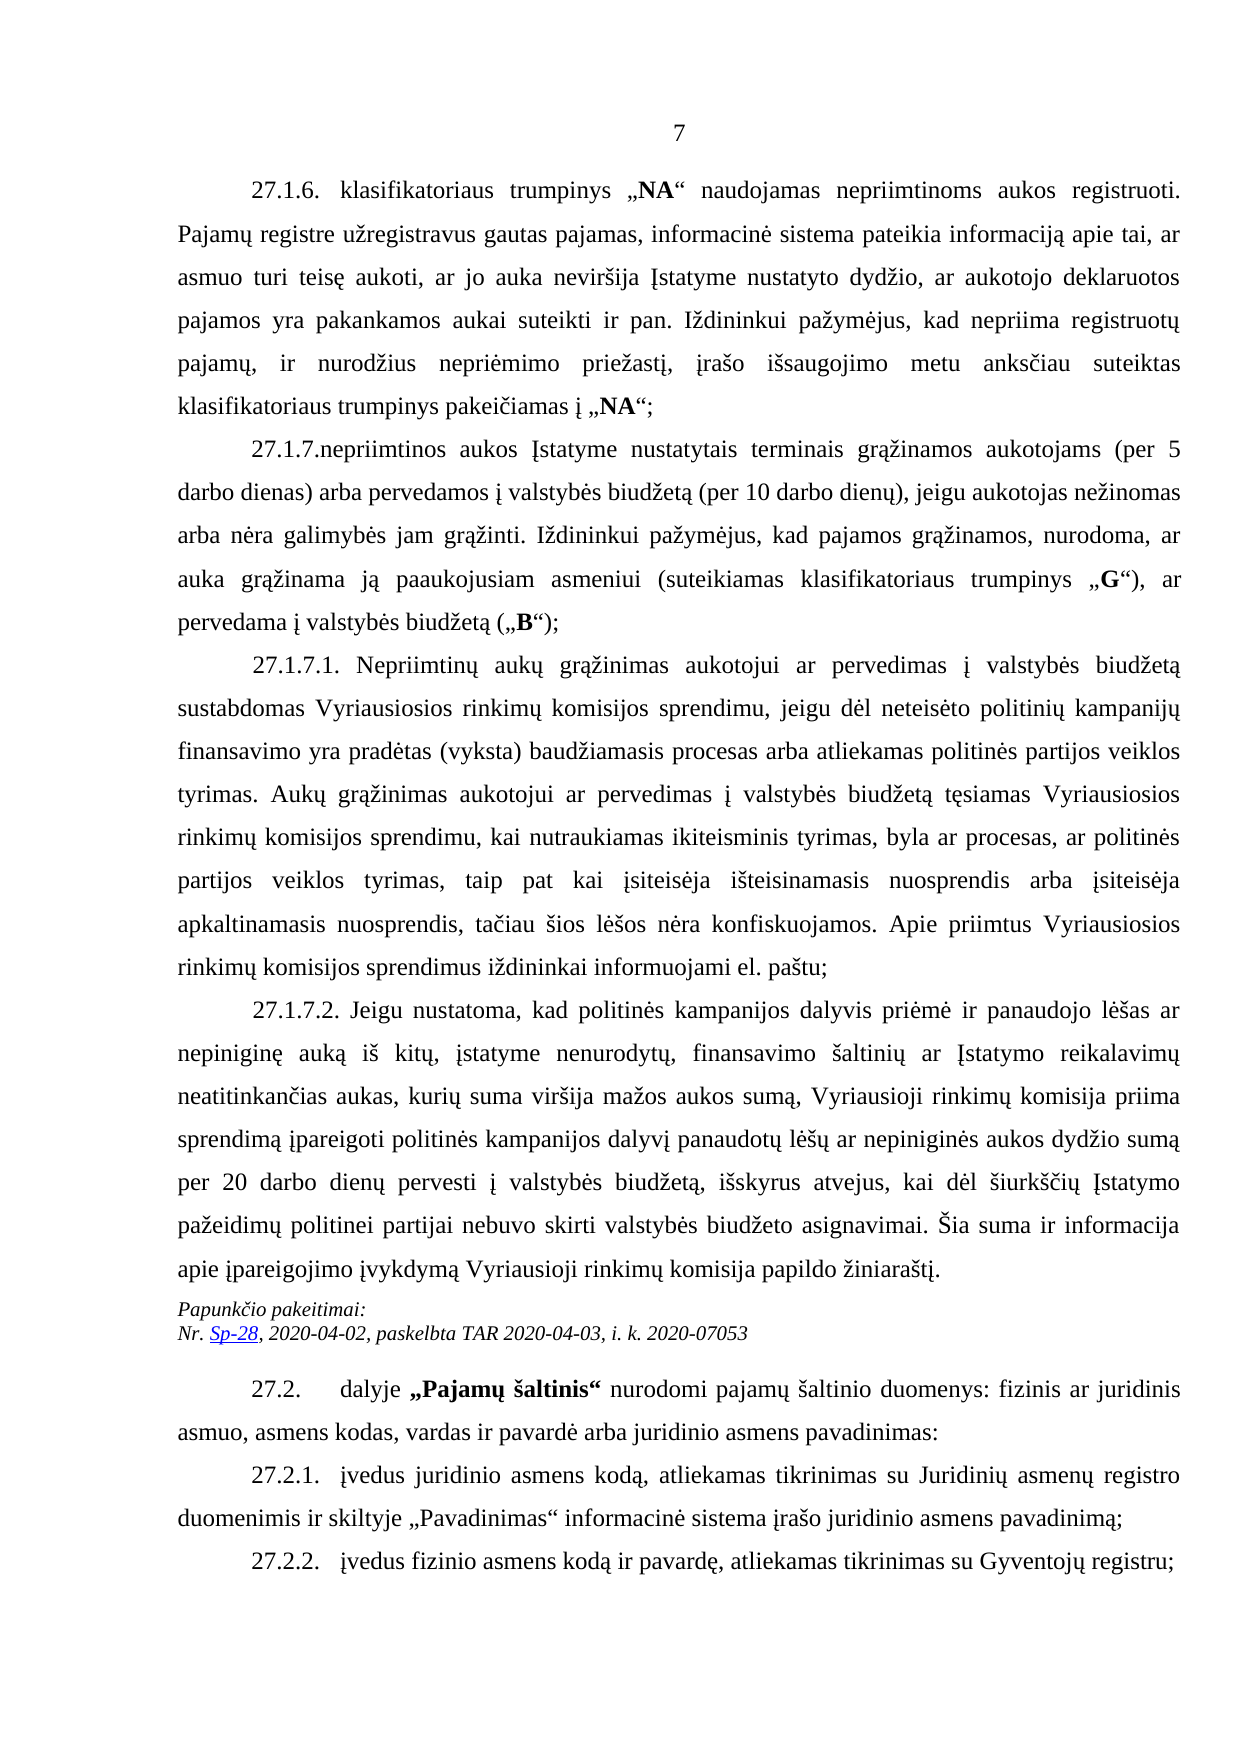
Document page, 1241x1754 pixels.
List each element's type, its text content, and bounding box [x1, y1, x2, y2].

text 27.1.7.1. Nepriimtinų aukų grąžinimas aukotojui ar pervedimas į valstybės biudžetą sustabdomas Vyriausiosios rinkimų komisijos sprendimu, jeigu dėl neteisėto politinių kampanijų finansavimo yra pradėtas (vyksta) baudžiamasis procesas arba atliekamas politinės partijos veiklos tyrimas. Aukų grąžinimas aukotojui ar pervedimas į valstybės biudžetą tęsiamas Vyriausiosios rinkimų komisijos sprendimu, kai nutraukiamas ikiteisminis tyrimas, byla ar procesas, ar politinės partijos veiklos tyrimas, taip pat kai įsiteisėja išteisinamasis nuosprendis arba įsiteisėja apkaltinamasis nuosprendis, tačiau šios lėšos nėra konfiskuojamos. Apie priimtus Vyriausiosios rinkimų komisijos sprendimus iždininkai informuojami el. paštu; [177, 650, 1181, 981]
text 27.2.2. įvedus fizinio asmens kodą ir pavardę, atliekamas tikrinimas su Gyventojų registru; [177, 1546, 1181, 1575]
text 27.2. dalyje „Pajamų šaltinis“ nurodomi pajamų šaltinio duomenys: fizinis ar juridinis asmuo, asmens kodas, vardas ir pavardė arba juridinio asmens pavadinimas: [177, 1374, 1181, 1446]
text 27.1.7.2. Jeigu nustatoma, kad politinės kampanijos dalyvis priėmė ir panaudojo lėšas ar nepiniginę auką iš kitų, įstatyme nenurodytų, finansavimo šaltinių ar Įstatymo reikalavimų neatitinkančias aukas, kurių suma viršija mažos aukos sumą, Vyriausioji rinkimų komisija priima sprendimą įpareigoti politinės kampanijos dalyvį panaudotų lėšų ar nepiniginės aukos dydžio sumą per 20 darbo dienų pervesti į valstybės biudžetą, išskyrus atvejus, kai dėl šiurkščių Įstatymo pažeidimų politinei partijai nebuvo skirti valstybės biudžeto asignavimai. Šia suma ir informacija apie įpareigojimo įvykdymą Vyriausioji rinkimų komisija papildo žiniaraštį. [177, 995, 1181, 1282]
text 27.1.7.nepriimtinos aukos Įstatyme nustatytais terminais grąžinamos aukotojams (per 5 darbo dienas) arba pervedamos į valstybės biudžetą (per 10 darbo dienų), jeigu aukotojas nežinomas arba nėra galimybės jam grąžinti. Iždininkui pažymėjus, kad pajamos grąžinamos, nurodoma, ar auka grąžinama ją paaukojusiam asmeniui (suteikiamas klasifikatoriaus trumpinys „G“), ar pervedama į valstybės biudžetą („B“); [177, 434, 1181, 636]
text 27.1.6. klasifikatoriaus trumpinys „NA“ naudojamas nepriimtinoms aukos registruoti. Pajamų registre užregistravus gautas pajamas, informacinė sistema pateikia informaciją apie tai, ar asmuo turi teisę aukoti, ar jo auka neviršija Įstatyme nustatyto dydžio, ar aukotojo deklaruotos pajamos yra pakankamos aukai suteikti ir pan. Iždininkui pažymėjus, kad nepriima registruotų pajamų, ir nurodžius nepriėmimo priežastį, įrašo išsaugojimo metu anksčiau suteiktas klasifikatoriaus trumpinys pakeičiamas į „NA“; [177, 176, 1181, 420]
text Nr. Sp-28, 2020-04-02, paskelbta TAR 2020-04-03, i. k. 2020-07053 [177, 1321, 1181, 1345]
text Papunkčio pakeitimai: [177, 1297, 1181, 1321]
text 27.2.1. įvedus juridinio asmens kodą, atliekamas tikrinimas su Juridinių asmenų registro duomenimis ir skiltyje „Pavadinimas“ informacinė sistema įrašo juridinio asmens pavadinimą; [177, 1460, 1181, 1532]
